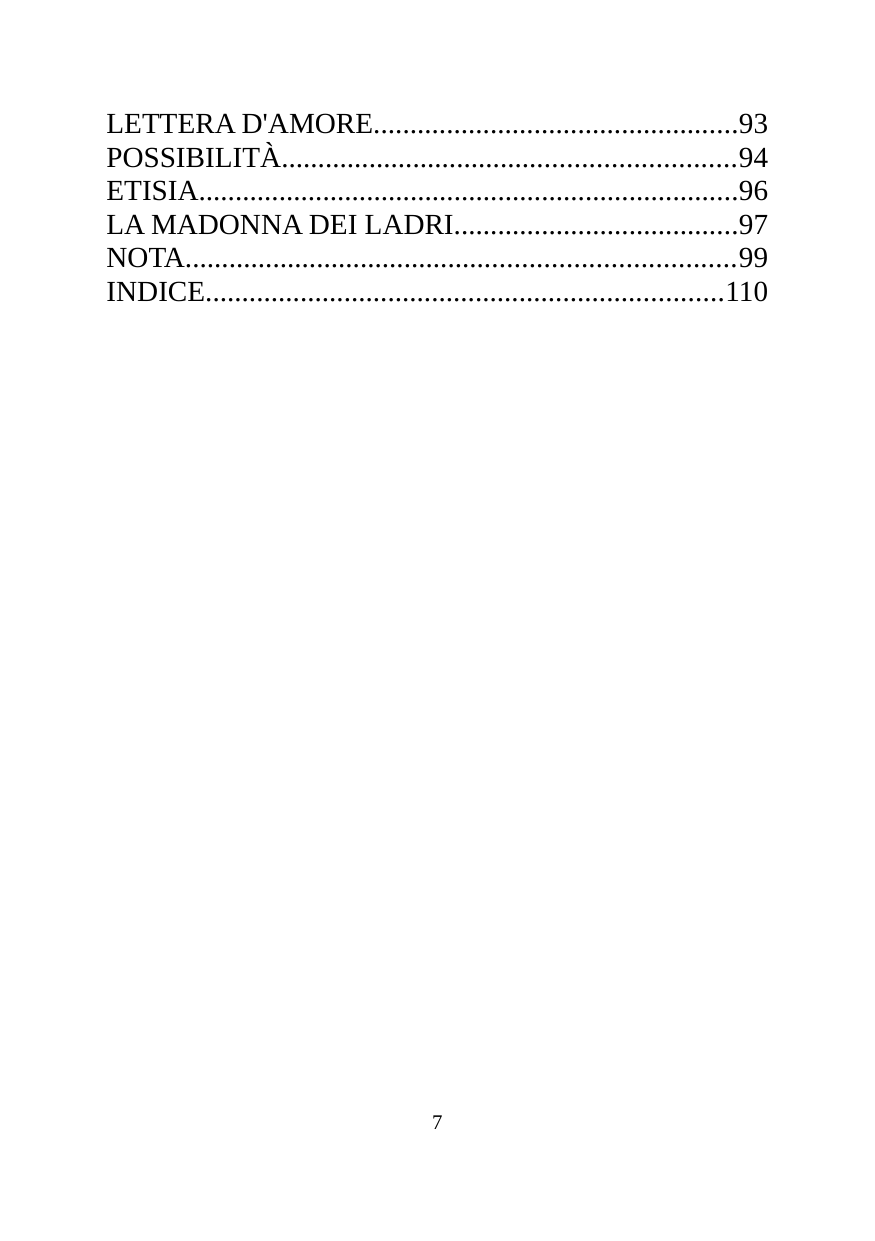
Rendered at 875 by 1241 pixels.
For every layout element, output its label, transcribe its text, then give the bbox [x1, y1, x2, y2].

text INDICE. 110 [106, 274, 768, 307]
text LETTERA D'AMORE. 93 [106, 106, 768, 140]
text POSSIBILITÀ. 94 [106, 140, 768, 173]
text NOTA. 99 [106, 240, 768, 274]
text ETISIA. 96 [106, 173, 768, 207]
text LA MADONNA DEI LADRI. 97 [106, 207, 768, 240]
